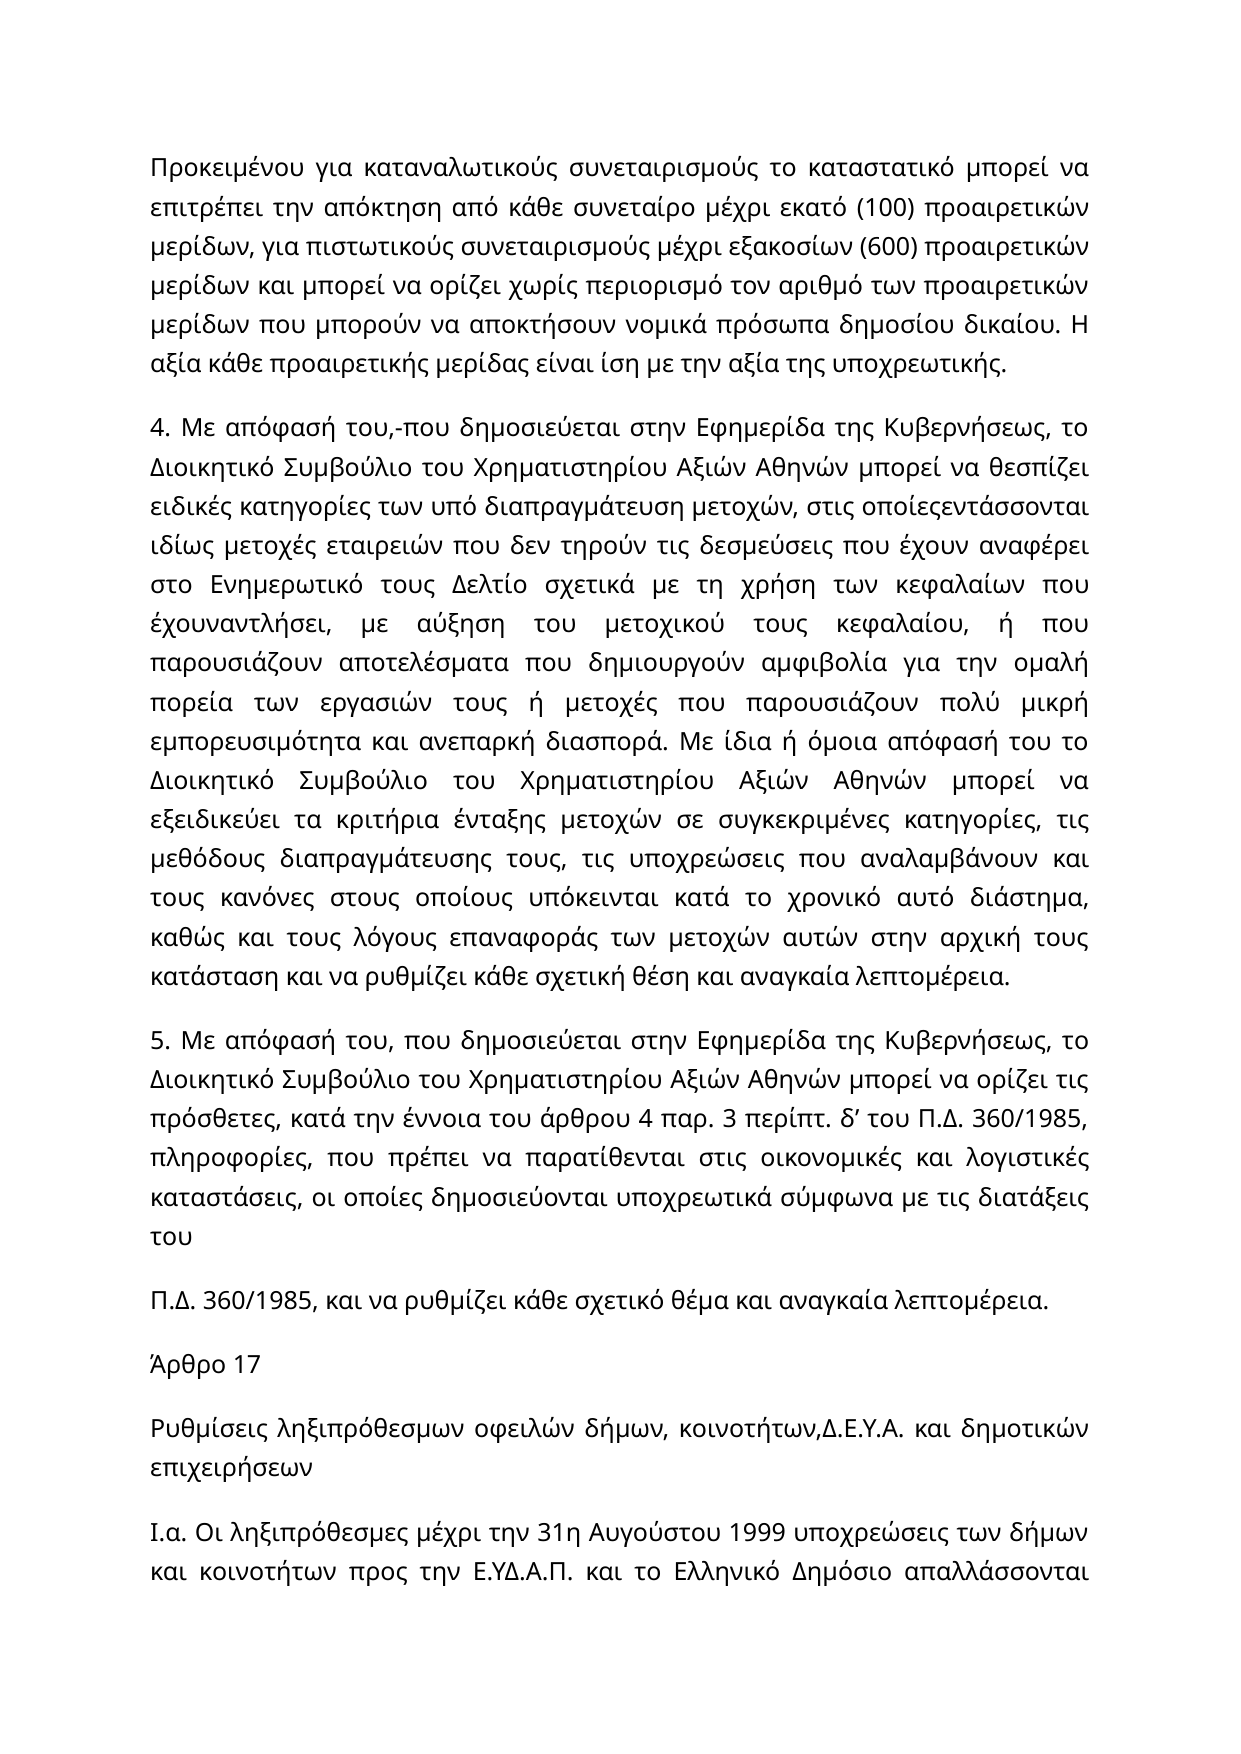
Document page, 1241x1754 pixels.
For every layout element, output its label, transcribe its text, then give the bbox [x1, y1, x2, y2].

text 4. Με απόφασή του,-που δημοσιεύεται στην Εφημερίδα της Κυβερνήσεως, το Διοικητικό Συμβούλιο του Χρηματιστηρίου Αξιών Αθηνών μπορεί να θεσπίζει ειδικές κατηγορίες των υπό διαπραγμάτευση μετοχών, στις οποίεςεντάσσονται ιδίως μετοχές εταιρειών που δεν τηρούν τις δεσμεύσεις που έχουν αναφέρει στο Ενημερωτικό τους Δελτίο σχετικά με τη χρήση των κεφαλαίων που έχουναντλήσει, με αύξηση του μετοχικού τους κεφαλαίου, ή που παρουσιάζουν αποτελέσματα που δημιουργούν αμφιβολία για την ομαλή πορεία των εργασιών τους ή μετοχές που παρουσιάζουν πολύ μικρή εμπορευσιμότητα και ανεπαρκή διασπορά. Με ίδια ή όμοια απόφασή του το Διοικητικό Συμβούλιο του Χρηματιστηρίου Αξιών Αθηνών μπορεί να εξειδικεύει τα κριτήρια ένταξης μετοχών σε συγκεκριμένες κατηγορίες, τις μεθόδους διαπραγμάτευσης τους, τις υποχρεώσεις που αναλαμβάνουν και τους κανόνες στους οποίους υπόκεινται κατά το χρονικό αυτό διάστημα, καθώς και τους λόγους επαναφοράς των μετοχών αυτών στην αρχική τους κατάσταση και να ρυθμίζει κάθε σχετική θέση και αναγκαία λεπτομέρεια. [150, 410, 1090, 992]
text 5. Με απόφασή του, που δημοσιεύεται στην Εφημερίδα της Κυβερνήσεως, το Διοικητικό Συμβούλιο του Χρηματιστηρίου Αξιών Αθηνών μπορεί να ορίζει τις πρόσθετες, κατά την έννοια του άρθρου 4 παρ. 3 περίπτ. δ’ του Π.Δ. 360/1985, πληροφορίες, που πρέπει να παρατίθενται στις οικονομικές και λογιστικές καταστάσεις, οι οποίες δημοσιεύονται υποχρεωτικά σύμφωνα με τις διατάξεις του [150, 1022, 1090, 1252]
text Ι.α. Οι ληξιπρόθεσμες μέχρι την 31η Αυγούστου 1999 υποχρεώσεις των δήμων και κοινοτήτων προς την Ε.ΥΔ.Α.Π. και το Ελληνικό Δημόσιο απαλλάσσονται [150, 1514, 1090, 1587]
text Ρυθμίσεις ληξιπρόθεσμων οφειλών δήμων, κοινοτήτων,Δ.Ε.Υ.Α. και δημοτικών επιχειρήσεων [150, 1411, 1090, 1484]
text Προκειμένου για καταναλωτικούς συνεταιρισμούς το καταστατικό μπορεί να επιτρέπει την απόκτηση από κάθε συνεταίρο μέχρι εκατό (100) προαιρετικών μερίδων, για πιστωτικούς συνεταιρισμούς μέχρι εξακοσίων (600) προαιρετικών μερίδων και μπορεί να ορίζει χωρίς περιορισμό τον αριθμό των προαιρετικών μερίδων που μπορούν να αποκτήσουν νομικά πρόσωπα δημοσίου δικαίου. Η αξία κάθε προαιρετικής μερίδας είναι ίση με την αξία της υποχρεωτικής. [150, 150, 1090, 380]
text Π.Δ. 360/1985, και να ρυθμίζει κάθε σχετικό θέμα και αναγκαία λεπτομέρεια. [150, 1282, 1090, 1317]
text Άρθρο 17 [150, 1347, 1090, 1381]
